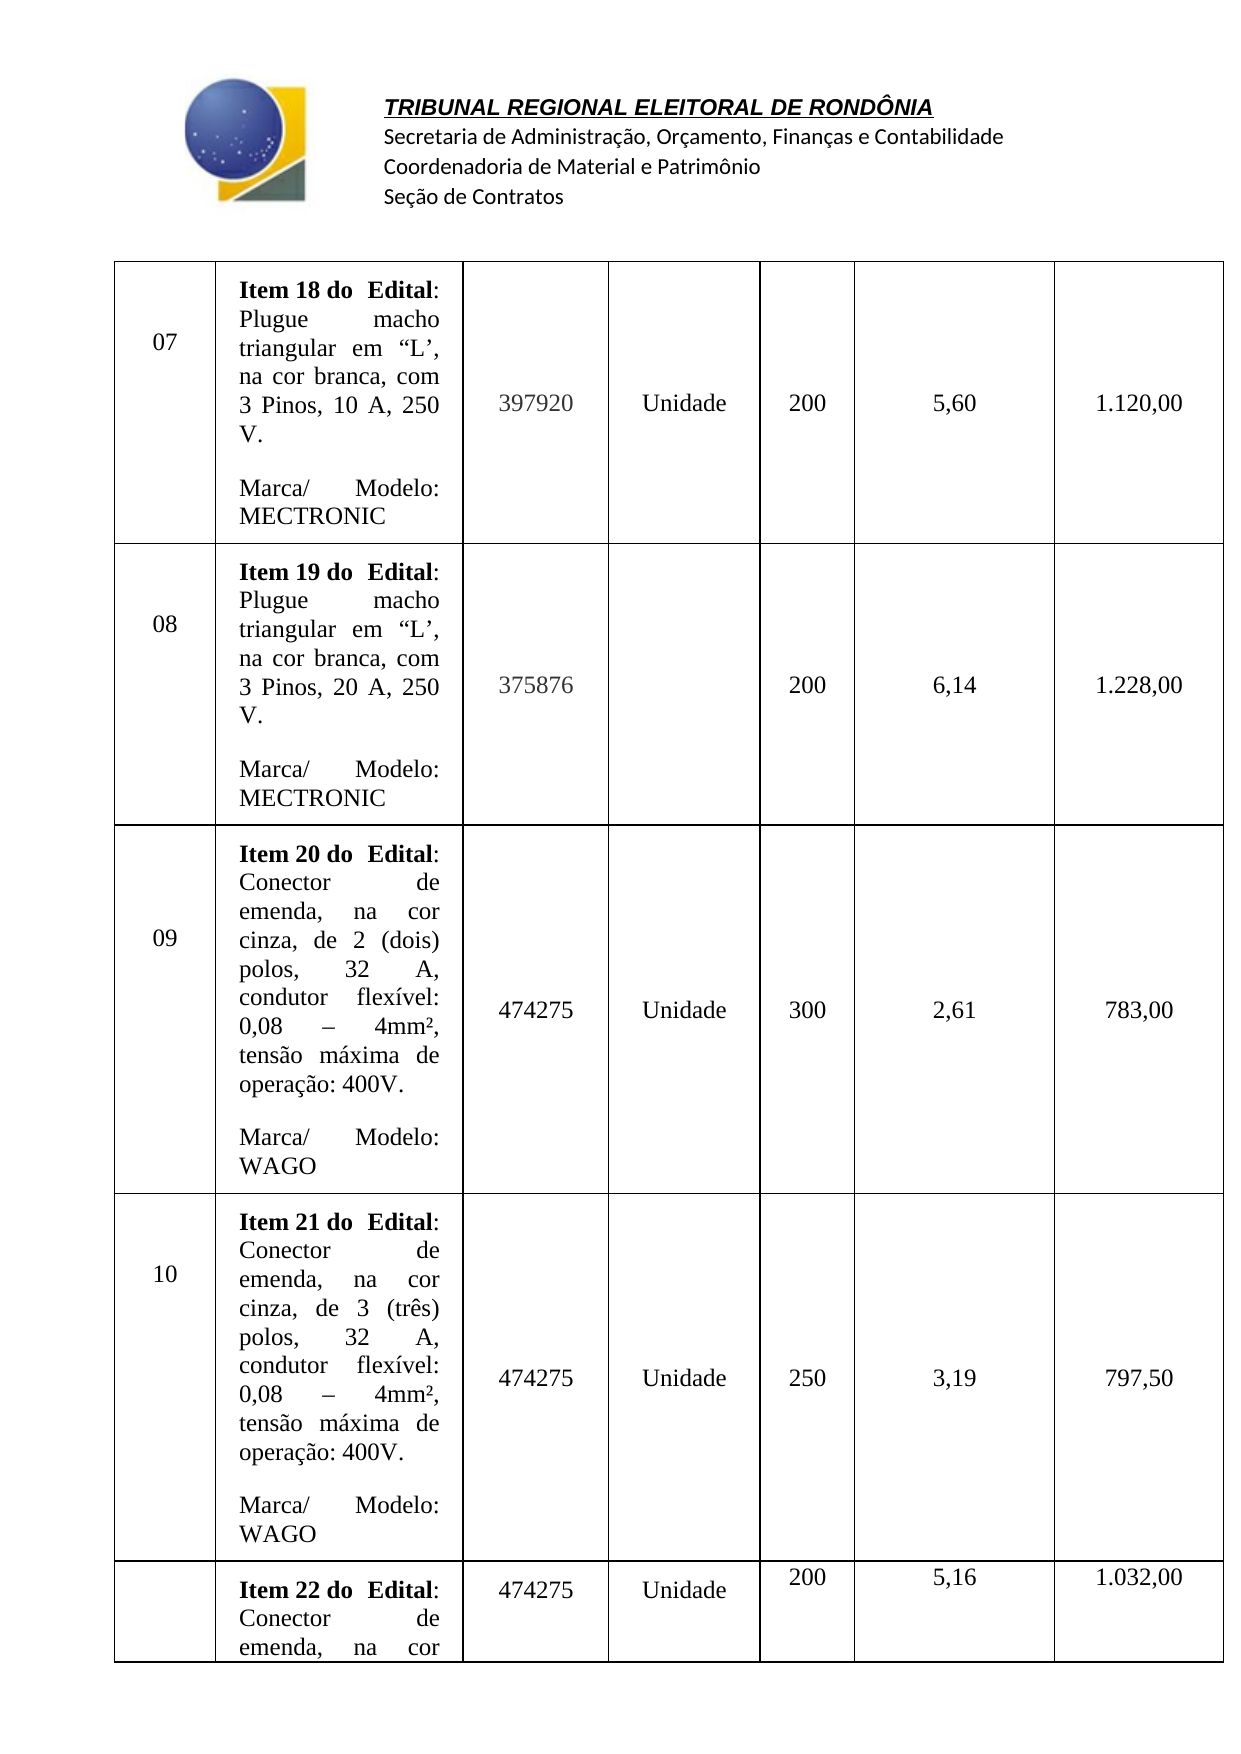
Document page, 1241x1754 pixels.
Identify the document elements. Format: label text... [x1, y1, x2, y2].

table_cell 08 [115, 544, 215, 824]
table_cell Item 19 do Edital: Plugue macho triangular em “L’, na cor branca, com 3 Pinos, 20 A, 250 V. Marca/ Modelo: MECTRONIC [216, 544, 462, 824]
table_cell 1.032,00 [1055, 1562, 1223, 1661]
table_cell [609, 544, 759, 824]
table_cell 200 [761, 1562, 854, 1661]
table_cell 6,14 [855, 544, 1054, 824]
table_cell 07 [115, 262, 215, 543]
table_cell 200 [761, 262, 854, 543]
table_cell Item 20 do Edital: Conector de emenda, na cor cinza, de 2 (dois) polos, 32 A, condutor flexível: 0,08 – 4mm², tensão máxima de operação: 400V. Marca/ Modelo: WAGO [216, 826, 462, 1192]
table_cell 1.228,00 [1055, 544, 1223, 824]
table_cell Item 22 do Edital: Conector de emenda, na cor [216, 1562, 462, 1661]
table_cell Item 21 do Edital: Conector de emenda, na cor cinza, de 3 (três) polos, 32 A, condutor flexível: 0,08 – 4mm², tensão máxima de operação: 400V. Marca/ Modelo: WAGO [216, 1194, 462, 1560]
table_cell 783,00 [1055, 826, 1223, 1192]
table_cell 474275 [464, 1562, 608, 1661]
table_cell Item 18 do Edital: Plugue macho triangular em “L’, na cor branca, com 3 Pinos, 10 A, 250 V. Marca/ Modelo: MECTRONIC [216, 262, 462, 543]
table_cell 797,50 [1055, 1194, 1223, 1560]
table_cell 09 [115, 826, 215, 1192]
table_cell Unidade [609, 262, 759, 543]
table_cell [115, 1562, 215, 1661]
table_cell 200 [761, 544, 854, 824]
table_cell 300 [761, 826, 854, 1192]
table_cell 375876 [464, 544, 608, 824]
table_cell 474275 [464, 1194, 608, 1560]
table_cell Unidade [609, 826, 759, 1192]
table_cell 397920 [464, 262, 608, 543]
table_cell 5,16 [855, 1562, 1054, 1661]
table_cell 250 [761, 1194, 854, 1560]
table_cell 474275 [464, 826, 608, 1192]
table_cell Unidade [609, 1562, 759, 1661]
table_cell 3,19 [855, 1194, 1054, 1560]
table_cell Unidade [609, 1194, 759, 1560]
table_cell 2,61 [855, 826, 1054, 1192]
table_cell 1.120,00 [1055, 262, 1223, 543]
table_cell 10 [115, 1194, 215, 1560]
table_cell 5,60 [855, 262, 1054, 543]
